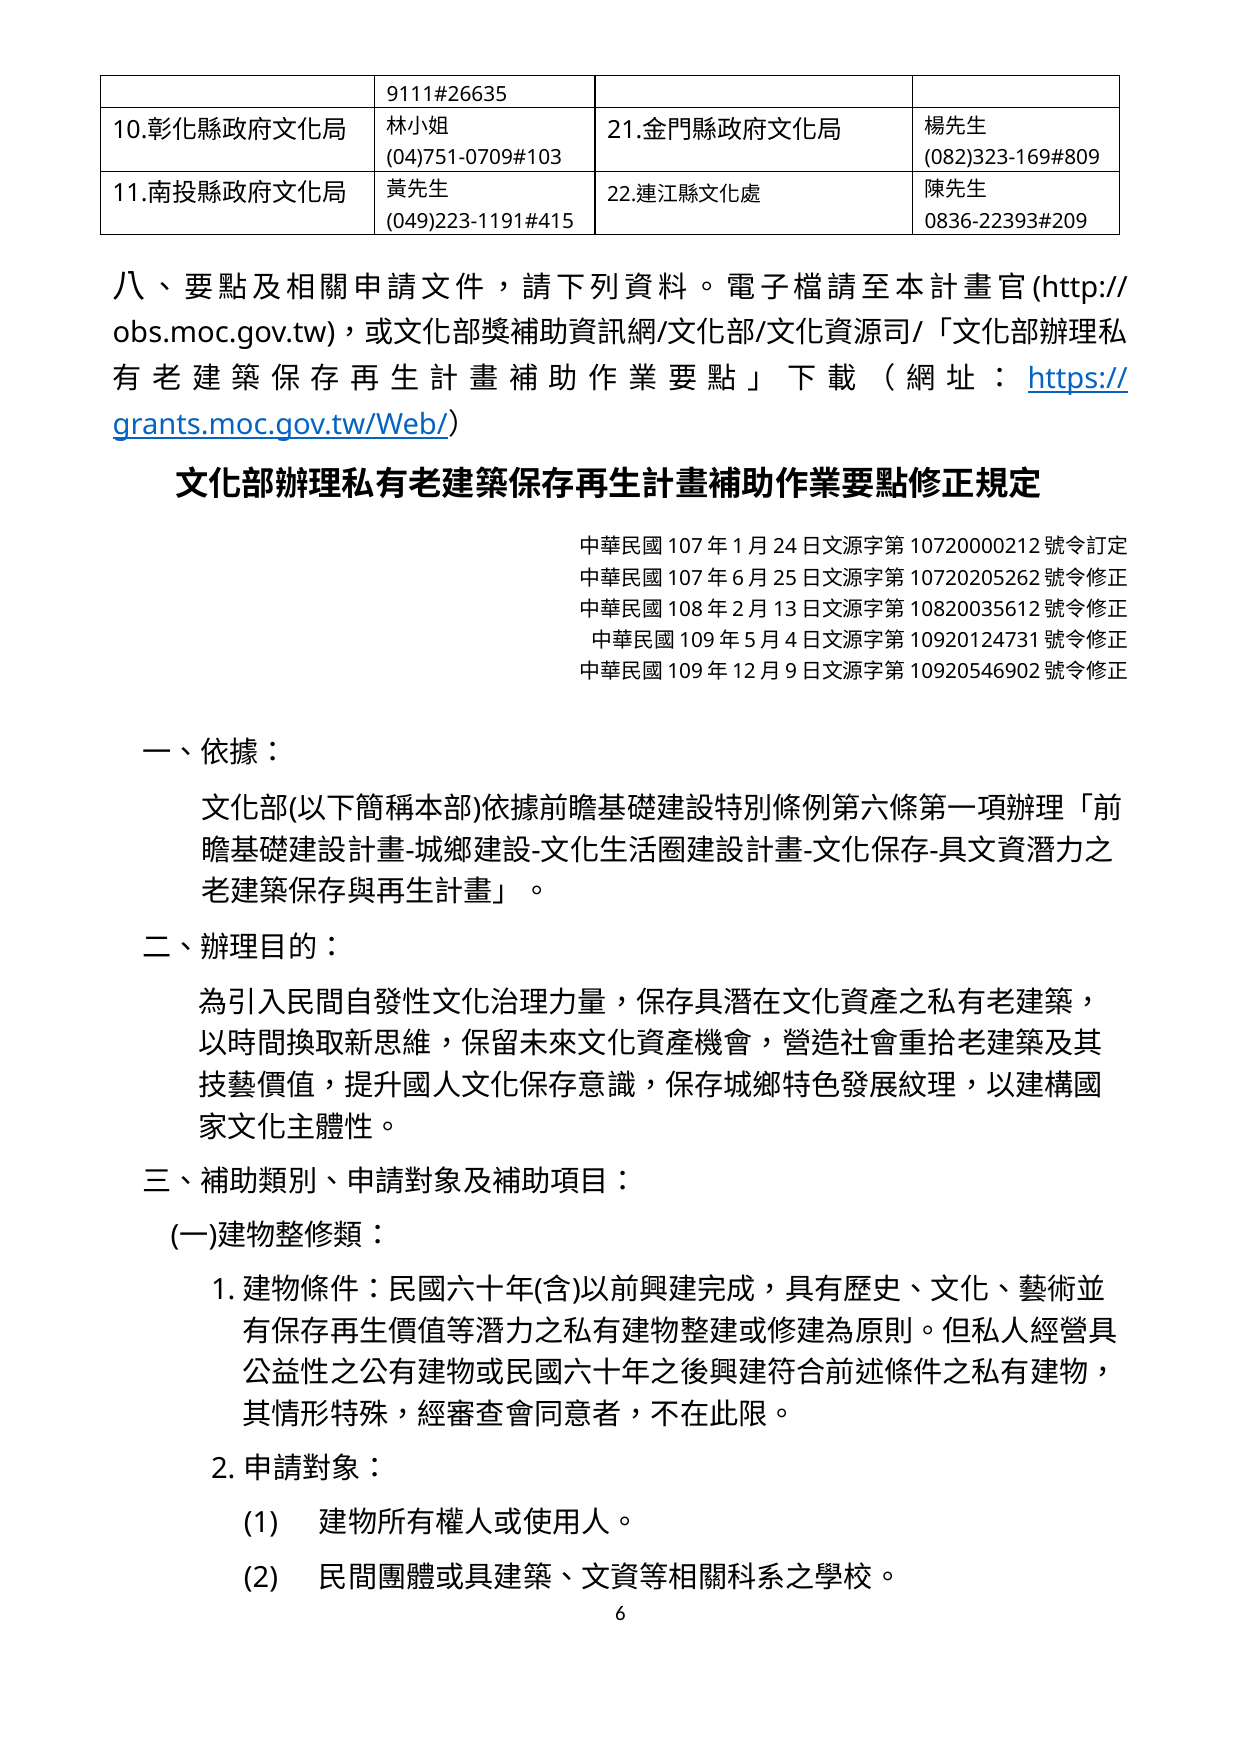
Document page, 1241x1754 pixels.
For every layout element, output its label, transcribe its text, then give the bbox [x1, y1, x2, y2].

text 中華民國109年5月4日文源字第10920124731號令修正 [112, 622, 1128, 654]
table_cell 21.金門縣政府文化局 [596, 108, 912, 171]
table_cell 10.彰化縣政府文化局 [101, 108, 374, 171]
text 為引入民間自發性文化治理力量，保存具潛在文化資產之私有老建築，以時間換取新思維，保留未來文化資產機會，營造社會重拾老建築及其技藝價值，提升國人文化保存意識，保存城鄉特色發展紋理，以建構國家文化主體性。 [198, 979, 1128, 1145]
text 中華民國108年2月13日文源字第10820035612號令修正 [112, 591, 1128, 622]
list 建物條件：民國六十年(含)以前興建完成，具有歷史、文化、藝術並有保存再生價值等潛力之私有建物整建或修建為原則。但私人經營具公益性之公有建物或民國六十年之後興建符合前述條件之私有建物，其情形特殊，經審查會同意者，不在此限。 [211, 1266, 1128, 1433]
table_cell 11.南投縣政府文化局 [101, 172, 374, 234]
text 中華民國109年12月9日文源字第10920546902號令修正 [112, 654, 1128, 685]
text 三、補助類別、申請對象及補助項目： [142, 1158, 1128, 1199]
list 申請對象： [211, 1445, 1128, 1487]
table_cell [101, 76, 374, 107]
list 民間團體或具建築、文資等相關科系之學校。 [244, 1554, 1128, 1595]
text 二、辦理目的： [142, 924, 1128, 966]
table_cell 9111#26635 [375, 76, 594, 107]
text 文化部辦理私有老建築保存再生計畫補助作業要點修正規定 [112, 456, 1104, 504]
table_cell 陳先生 0836-22393#209 [913, 172, 1119, 234]
text 一、依據： [142, 729, 1128, 770]
text (一)建物整修類： [170, 1212, 1128, 1254]
list 建物所有權人或使用人。 [244, 1499, 1128, 1541]
table_cell 林小姐 (04)751-0709#103 [375, 108, 594, 171]
table_cell [596, 76, 912, 107]
text 中華民國107年1月24日文源字第10720000212號令訂定 [112, 529, 1128, 560]
table_cell 黃先生 (049)223-1191#415 [375, 172, 594, 234]
table_cell 22.連江縣文化處 [596, 172, 912, 234]
text 中華民國107年6月25日文源字第10720205262號令修正 [112, 560, 1128, 591]
table_cell [913, 76, 1119, 107]
table_cell 楊先生 (082)323-169#809 [913, 108, 1119, 171]
text 文化部(以下簡稱本部)依據前瞻基礎建設特別條例第六條第一項辦理「前瞻基礎建設計畫-城鄉建設-文化生活圈建設計畫-文化保存-具文資潛力之老建築保存與再生計畫」。 [201, 785, 1128, 910]
text 八、要點及相關申請文件，請下列資料。電子檔請至本計畫官(http://obs.moc.gov.tw)，或文化部獎補助資訊網/文化部/文化資源司/「文化部辦理私有老建築保存再生計畫補助作業要點」下載（網址：https://grants.moc.gov.tw/Web/） [112, 260, 1128, 444]
